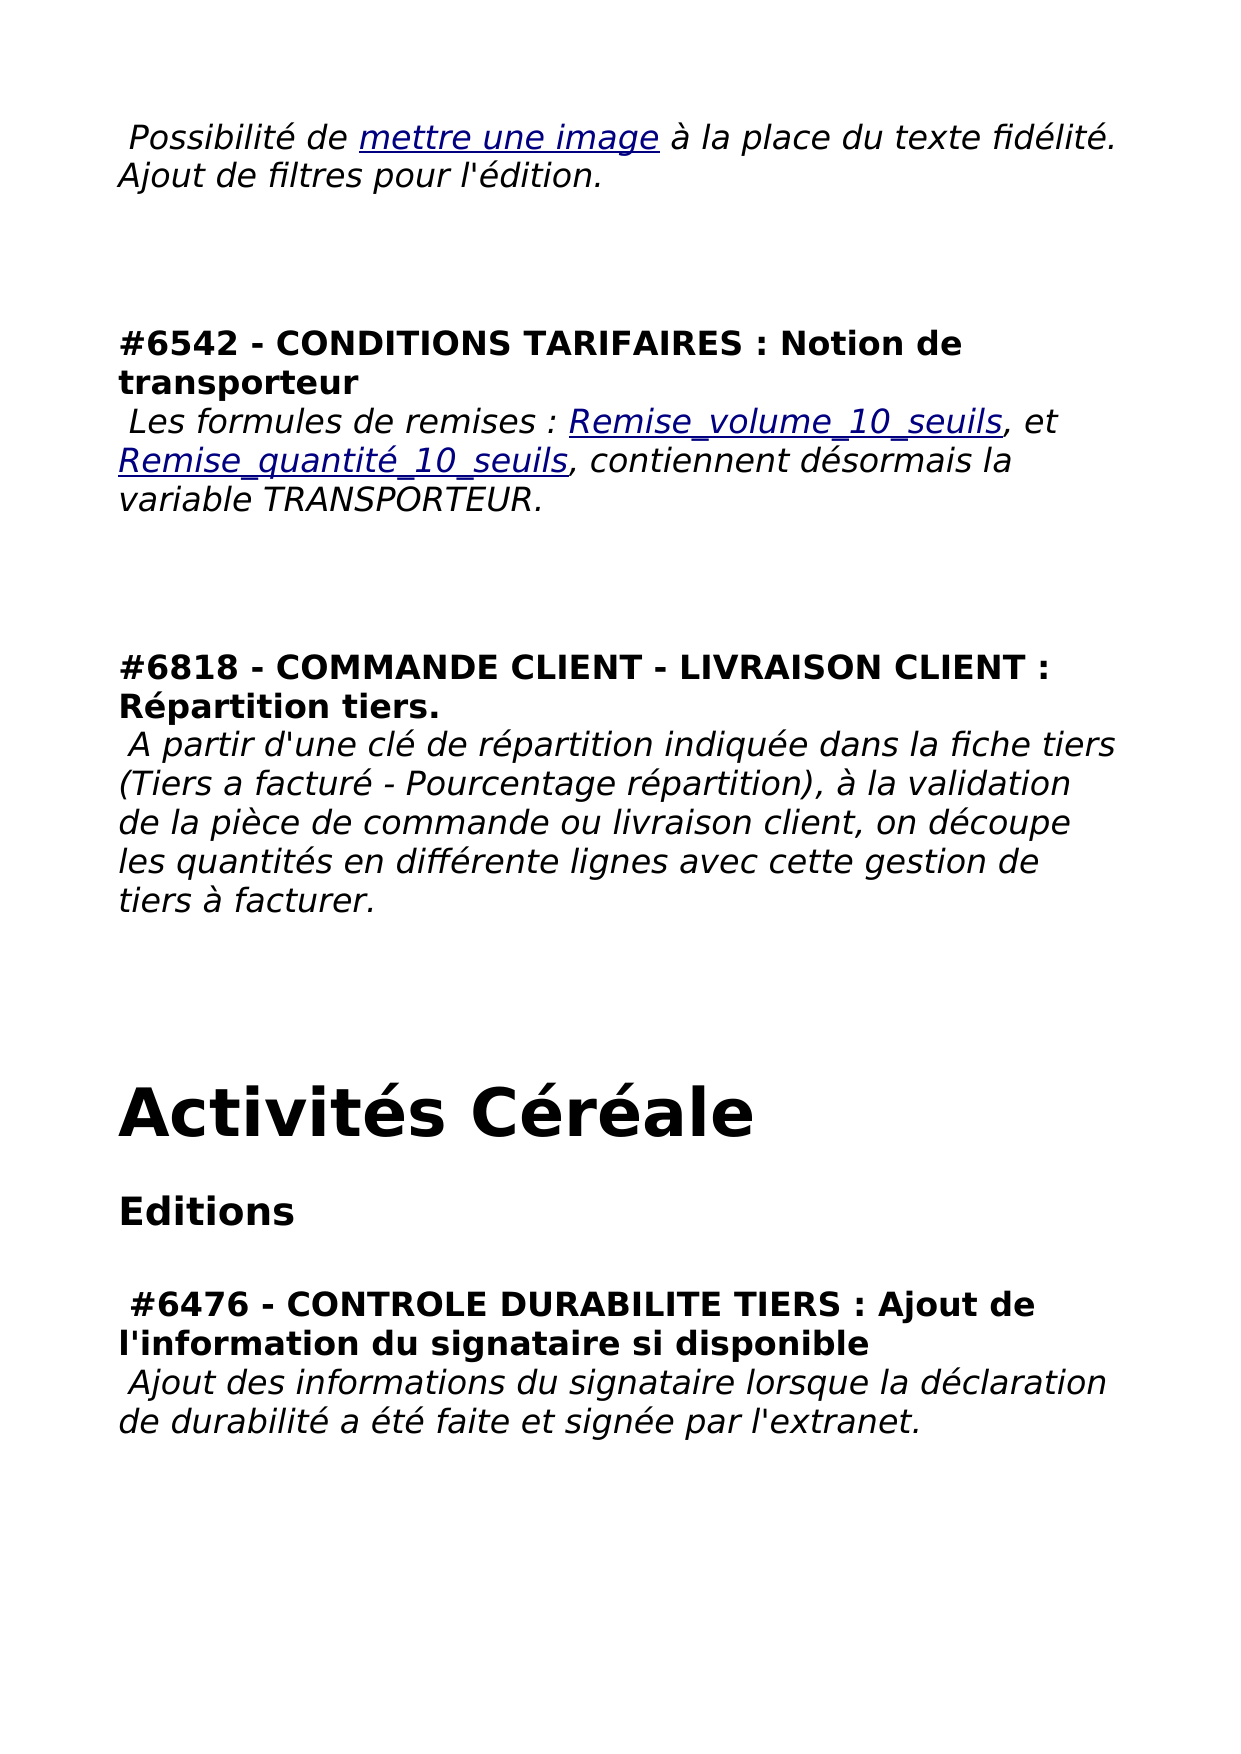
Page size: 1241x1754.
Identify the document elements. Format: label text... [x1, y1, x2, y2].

text #6818 - COMMANDE CLIENT - LIVRAISON CLIENT : Répartition tiers. A partir d'une clé de répartition indiquée dans la fiche tiers (Tiers a facturé - Pourcentage répartition), à la validation de la pièce de commande ou livraison client, on découpe les quantités en différente lignes avec cette gestion de tiers à facturer. [118, 648, 1122, 1037]
text #6476 - CONTROLE DURABILITE TIERS : Ajout de l'information du signataire si disponible Ajout des informations du signataire lorsque la déclaration de durabilité a été faite et signée par l'extranet. [118, 1247, 1122, 1558]
subtitle Editions [118, 1189, 1122, 1234]
text #6542 - CONDITIONS TARIFAIRES : Notion de transporteur Les formules de remises : Remise_volume_10_seuils, et Remise_quantité_10_seuils, contiennent désormais la variable TRANSPORTEUR. [118, 325, 1122, 636]
subtitle Activités Céréale [118, 1074, 1122, 1152]
text Possibilité de mettre une image à la place du texte fidélité. Ajout de filtres pour l'édition. [118, 118, 1122, 312]
